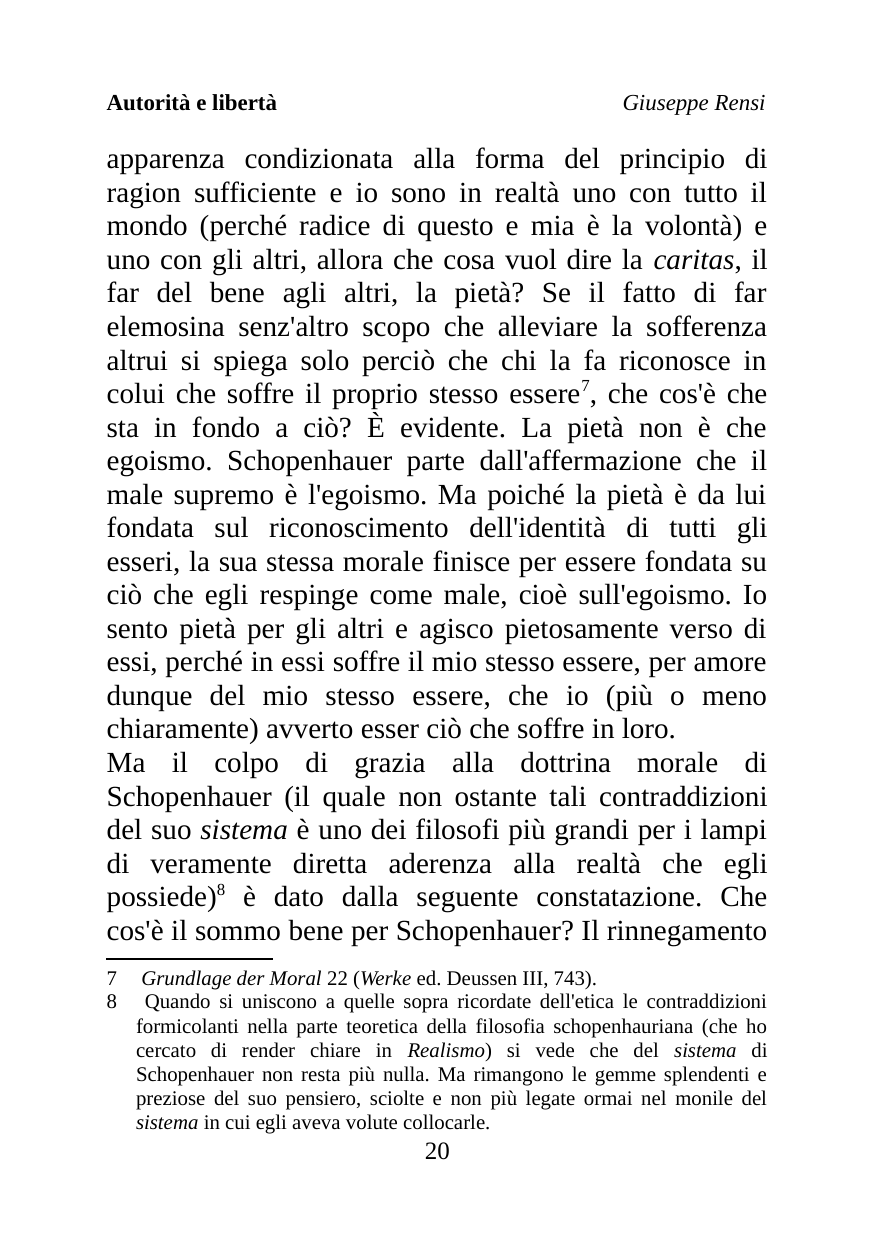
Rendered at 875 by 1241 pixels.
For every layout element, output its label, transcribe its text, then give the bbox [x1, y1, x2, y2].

text apparenza condizionata alla forma del principio di ragion sufficiente e io sono in realtà uno con tutto il mondo (perché radice di questo e mia è la volontà) e uno con gli altri, allora che cosa vuol dire la caritas, il far del bene agli altri, la pietà? Se il fatto di far elemosina senz'altro scopo che alleviare la sofferenza altrui si spiega solo perciò che chi la fa riconosce in colui che soffre il proprio stesso essere, che cos'è che sta in fondo a ciò? È evidente. La pietà non è che egoismo. Schopenhauer parte dall'affermazione che il male supremo è l'egoismo. Ma poiché la pietà è da lui fondata sul riconoscimento dell'identità di tutti gli esseri, la sua stessa morale finisce per essere fondata su ciò che egli respinge come male, cioè sull'egoismo. Io sento pietà per gli altri e agisco pietosamente verso di essi, perché in essi soffre il mio stesso essere, per amore dunque del mio stesso essere, che io (più o meno chiaramente) avverto esser ciò che soffre in loro. [106, 141, 768, 745]
text Quando si uniscono a quelle sopra ricordate dell'etica le contraddizioni formicolanti nella parte teoretica della filosofia schopenhauriana (che ho cercato di render chiare in Realismo) si vede che del sistema di Schopenhauer non resta più nulla. Ma rimangono le gemme splendenti e preziose del suo pensiero, sciolte e non più legate ormai nel monile del sistema in cui egli aveva volute collocarle. [106, 989, 768, 1134]
text Grundlage der Moral 22 (Werke ed. Deussen III, 743). [106, 965, 768, 989]
text Ma il colpo di grazia alla dottrina morale di Schopenhauer (il quale non ostante tali contraddizioni del suo sistema è uno dei filosofi più grandi per i lampi di veramente diretta aderenza alla realtà che egli possiede) è dato dalla seguente constatazione. Che cos'è il sommo bene per Schopenhauer? Il rinnegamento [106, 745, 768, 946]
